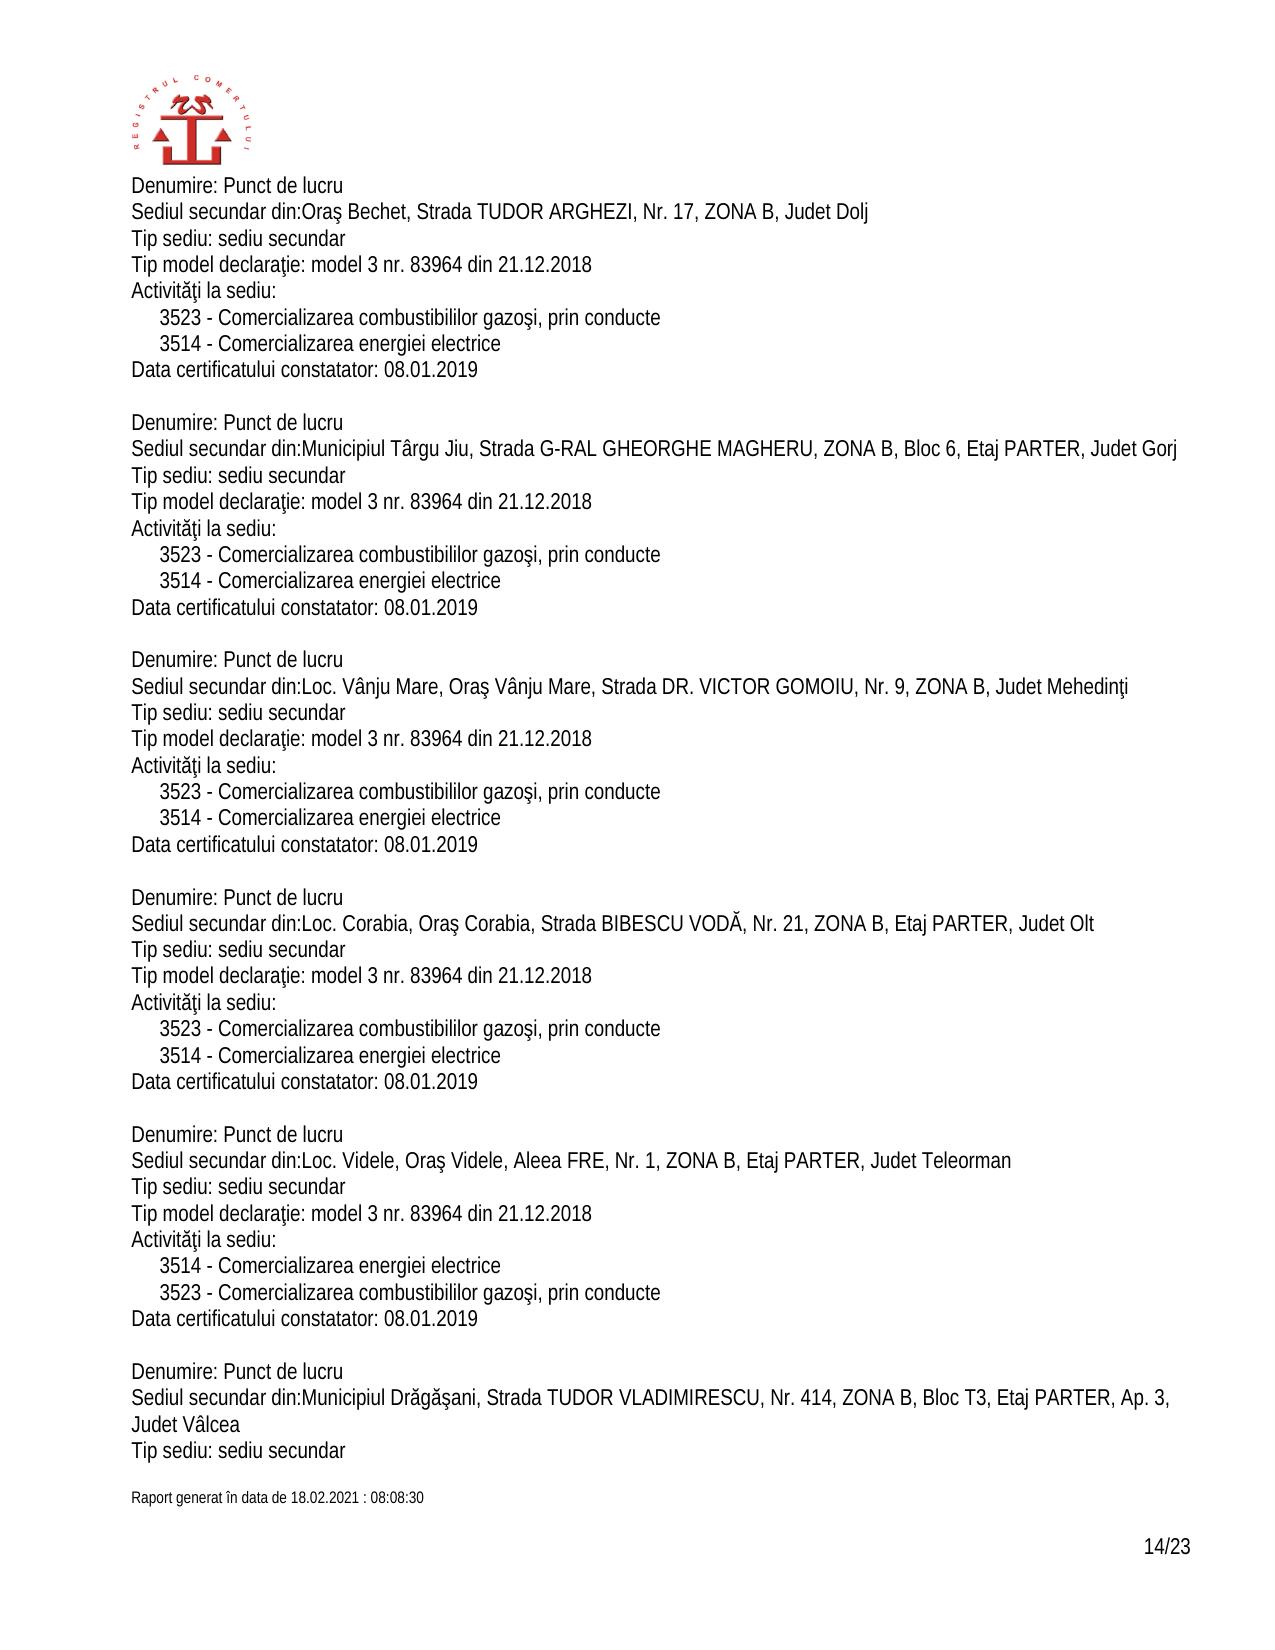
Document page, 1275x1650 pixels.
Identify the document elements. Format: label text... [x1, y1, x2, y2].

text Denumire: Punct de lucru [131, 1121, 1191, 1147]
text Data certificatului constatator: 08.01.2019 [131, 1068, 1191, 1094]
text Tip sediu: sediu secundar [131, 1437, 1191, 1463]
text Activităţi la sediu: [131, 277, 1191, 304]
text Sediul secundar din:Loc. Videle, Oraş Videle, Aleea FRE, Nr. 1, ZONA B, Etaj PARTER, Judet Teleorman [131, 1147, 1191, 1173]
text Data certificatului constatator: 08.01.2019 [131, 356, 1191, 383]
text Data certificatului constatator: 08.01.2019 [131, 831, 1191, 857]
text Sediul secundar din:Oraş Bechet, Strada TUDOR ARGHEZI, Nr. 17, ZONA B, Judet Dolj [131, 198, 1191, 224]
text Tip model declaraţie: model 3 nr. 83964 din 21.12.2018 [131, 962, 1191, 989]
text 3514 - Comercializarea energiei electrice [131, 330, 1191, 356]
text Tip sediu: sediu secundar [131, 1173, 1191, 1200]
text Activităţi la sediu: [131, 989, 1191, 1015]
text Tip model declaraţie: model 3 nr. 83964 din 21.12.2018 [131, 725, 1191, 752]
text 3514 - Comercializarea energiei electrice [131, 1042, 1191, 1068]
text Denumire: Punct de lucru [131, 883, 1191, 910]
text Activităţi la sediu: [131, 752, 1191, 778]
text Sediul secundar din:Loc. Vânju Mare, Oraş Vânju Mare, Strada DR. VICTOR GOMOIU, Nr. 9, ZONA B, Judet Mehedinţi [131, 673, 1191, 699]
text 3523 - Comercializarea combustibililor gazoşi, prin conducte [131, 1279, 1191, 1305]
text Tip model declaraţie: model 3 nr. 83964 din 21.12.2018 [131, 1200, 1191, 1226]
text Tip sediu: sediu secundar [131, 699, 1191, 725]
text 3523 - Comercializarea combustibililor gazoşi, prin conducte [131, 1015, 1191, 1042]
text Data certificatului constatator: 08.01.2019 [131, 593, 1191, 620]
text Sediul secundar din:Loc. Corabia, Oraş Corabia, Strada BIBESCU VODĂ, Nr. 21, ZONA B, Etaj PARTER, Judet Olt [131, 910, 1191, 936]
text Tip model declaraţie: model 3 nr. 83964 din 21.12.2018 [131, 251, 1191, 277]
text Sediul secundar din:Municipiul Drăgăşani, Strada TUDOR VLADIMIRESCU, Nr. 414, ZONA B, Bloc T3, Etaj PARTER, Ap. 3, Judet Vâlcea [131, 1384, 1191, 1437]
text 3514 - Comercializarea energiei electrice [131, 804, 1191, 831]
text 3523 - Comercializarea combustibililor gazoşi, prin conducte [131, 541, 1191, 567]
text 3514 - Comercializarea energiei electrice [131, 1252, 1191, 1279]
text Tip sediu: sediu secundar [131, 224, 1191, 251]
text Tip sediu: sediu secundar [131, 936, 1191, 962]
text Denumire: Punct de lucru [131, 409, 1191, 435]
text Denumire: Punct de lucru [131, 646, 1191, 673]
text 3514 - Comercializarea energiei electrice [131, 567, 1191, 593]
text Activităţi la sediu: [131, 1226, 1191, 1252]
text Denumire: Punct de lucru [131, 1358, 1191, 1384]
text Tip sediu: sediu secundar [131, 462, 1191, 488]
text Data certificatului constatator: 08.01.2019 [131, 1305, 1191, 1331]
picture [131, 75, 252, 166]
text Tip model declaraţie: model 3 nr. 83964 din 21.12.2018 [131, 488, 1191, 514]
text 3523 - Comercializarea combustibililor gazoşi, prin conducte [131, 304, 1191, 330]
text 3523 - Comercializarea combustibililor gazoşi, prin conducte [131, 778, 1191, 804]
text Sediul secundar din:Municipiul Târgu Jiu, Strada G-RAL GHEORGHE MAGHERU, ZONA B, Bloc 6, Etaj PARTER, Judet Gorj [131, 435, 1191, 462]
text Denumire: Punct de lucru [131, 172, 1191, 198]
text Activităţi la sediu: [131, 514, 1191, 541]
